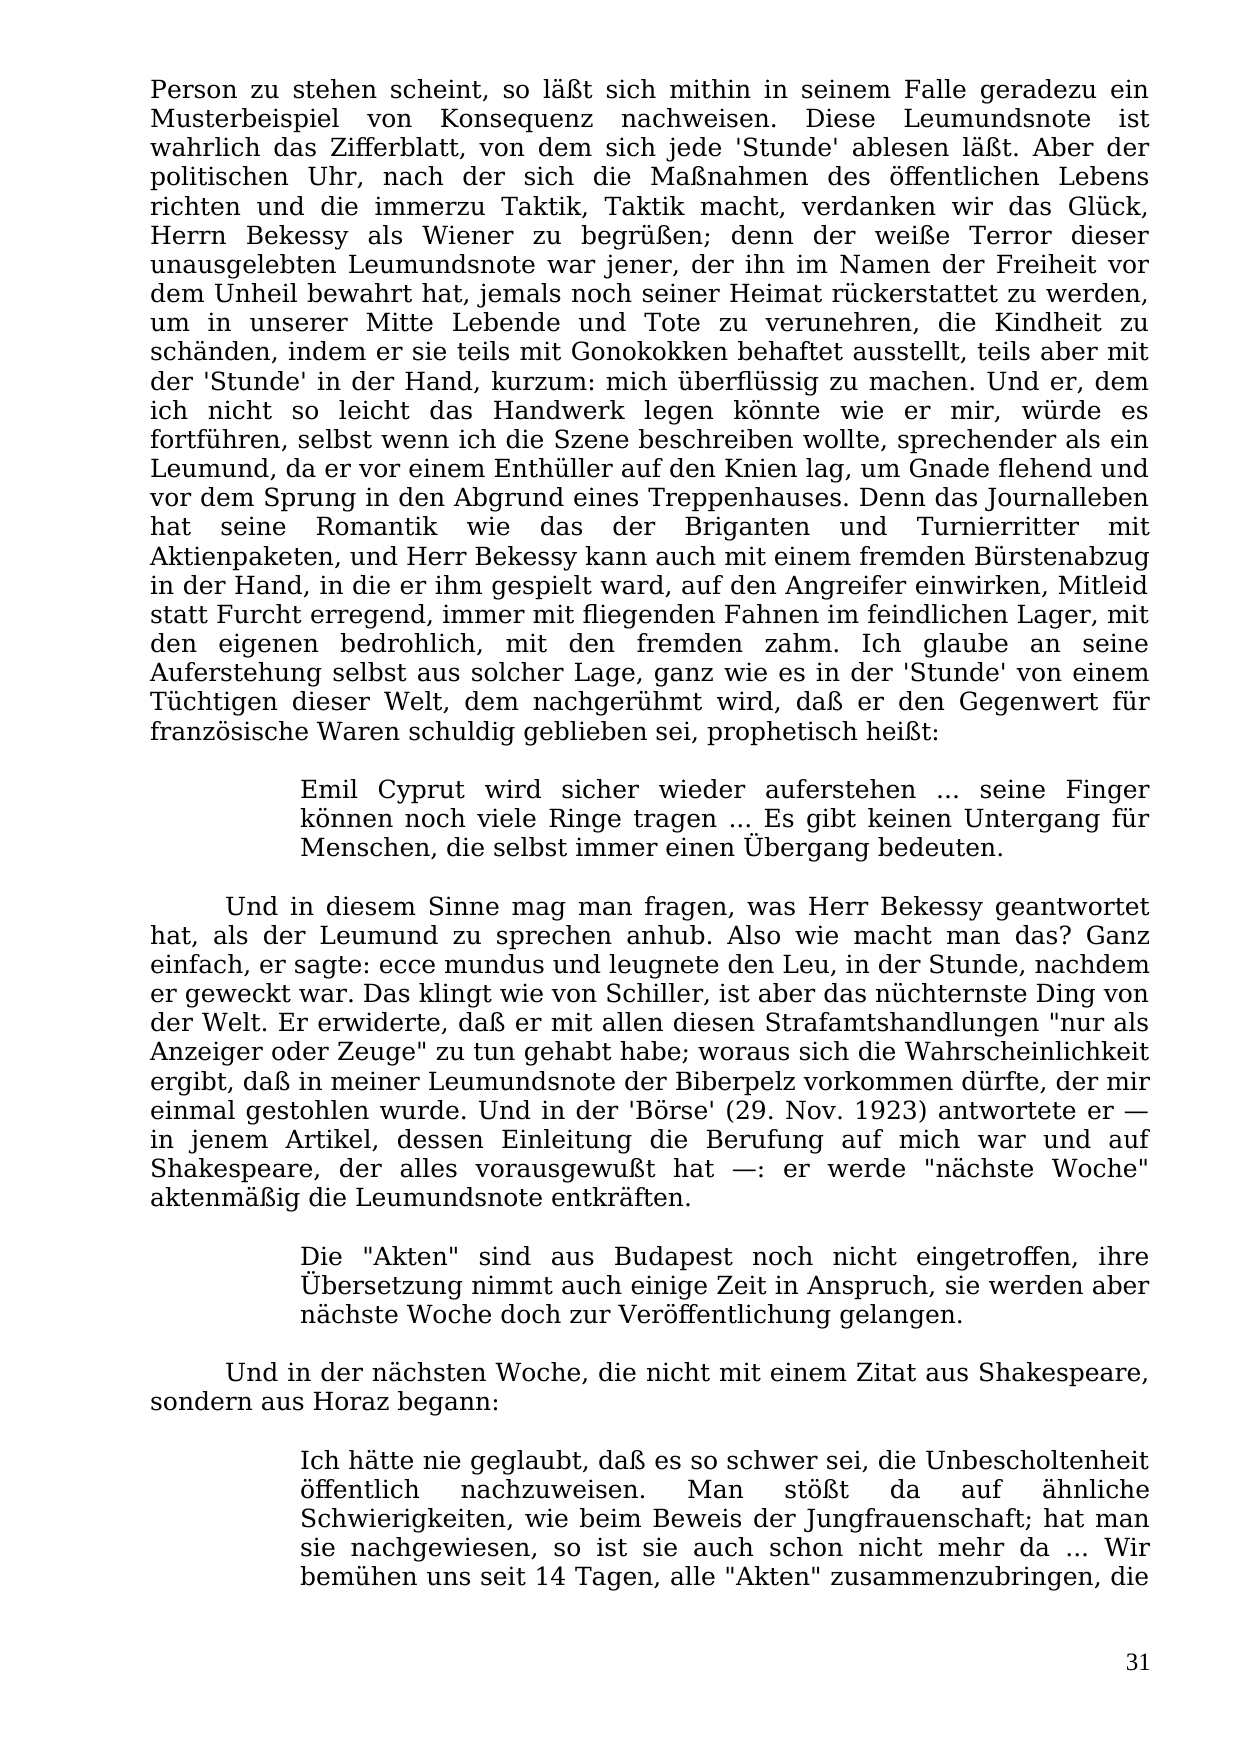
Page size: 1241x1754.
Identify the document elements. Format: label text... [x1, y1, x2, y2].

text Und in der nächsten Woche, die nicht mit einem Zitat aus Shakespeare, sondern aus Horaz begann: [150, 1358, 1151, 1417]
text Und in diesem Sinne mag man fragen, was Herr Bekessy geantwortet hat, als der Leumund zu sprechen anhub. Also wie macht man das? Ganz einfach, er sagte: ecce mundus und leugnete den Leu, in der Stunde, nachdem er geweckt war. Das klingt wie von Schiller, ist aber das nüchternste Ding von der Welt. Er erwiderte, daß er mit allen diesen Strafamtshandlungen "nur als Anzeiger oder Zeuge" zu tun gehabt habe; woraus sich die Wahrscheinlichkeit ergibt, daß in meiner Leumundsnote der Biberpelz vorkommen dürfte, der mir einmal gestohlen wurde. Und in der 'Börse' (29. Nov. 1923) antwortete er — in jenem Artikel, dessen Einleitung die Berufung auf mich war und auf Shakespeare, der alles vorausgewußt hat —: er werde "nächste Woche" aktenmäßig die Leumundsnote entkräften. [150, 892, 1151, 1212]
text Die "Akten" sind aus Budapest noch nicht eingetroffen, ihre Übersetzung nimmt auch einige Zeit in Anspruch, sie werden aber nächste Woche doch zur Veröffentlichung gelangen. [300, 1242, 1151, 1329]
text Person zu stehen scheint, so läßt sich mithin in seinem Falle geradezu ein Musterbeispiel von Konsequenz nachweisen. Diese Leumundsnote ist wahrlich das Zifferblatt, von dem sich jede 'Stunde' ablesen läßt. Aber der politischen Uhr, nach der sich die Maßnahmen des öffentlichen Lebens richten und die immerzu Taktik, Taktik macht, verdanken wir das Glück, Herrn Bekessy als Wiener zu begrüßen; denn der weiße Terror dieser unausgelebten Leumundsnote war jener, der ihn im Namen der Freiheit vor dem Unheil bewahrt hat, jemals noch seiner Heimat rückerstattet zu werden, um in unserer Mitte Lebende und Tote zu verunehren, die Kindheit zu schänden, indem er sie teils mit Gonokokken behaftet ausstellt, teils aber mit der 'Stunde' in der Hand, kurzum: mich überflüssig zu machen. Und er, dem ich nicht so leicht das Handwerk legen könnte wie er mir, würde es fortführen, selbst wenn ich die Szene beschreiben wollte, sprechender als ein Leumund, da er vor einem Enthüller auf den Knien lag, um Gnade flehend und vor dem Sprung in den Abgrund eines Treppenhauses. Denn das Journalleben hat seine Romantik wie das der Briganten und Turnierritter mit Aktienpaketen, und Herr Bekessy kann auch mit einem fremden Bürstenabzug in der Hand, in die er ihm gespielt ward, auf den Angreifer einwirken, Mitleid statt Furcht erregend, immer mit fliegenden Fahnen im feindlichen Lager, mit den eigenen bedrohlich, mit den fremden zahm. Ich glaube an seine Auferstehung selbst aus solcher Lage, ganz wie es in der 'Stunde' von einem Tüchtigen dieser Welt, dem nachgerühmt wird, daß er den Gegenwert für französische Waren schuldig geblieben sei, prophetisch heißt: [150, 75, 1151, 746]
text Emil Cyprut wird sicher wieder auferstehen ... seine Finger können noch viele Ringe tragen ... Es gibt keinen Untergang für Menschen, die selbst immer einen Übergang bedeuten. [300, 775, 1151, 862]
text Ich hätte nie geglaubt, daß es so schwer sei, die Unbescholtenheit öffentlich nachzuweisen. Man stößt da auf ähnliche Schwierigkeiten, wie beim Beweis der Jungfrauenschaft; hat man sie nachgewiesen, so ist sie auch schon nicht mehr da ... Wir bemühen uns seit 14 Tagen, alle "Akten" zusammenzubringen, die [300, 1446, 1151, 1592]
